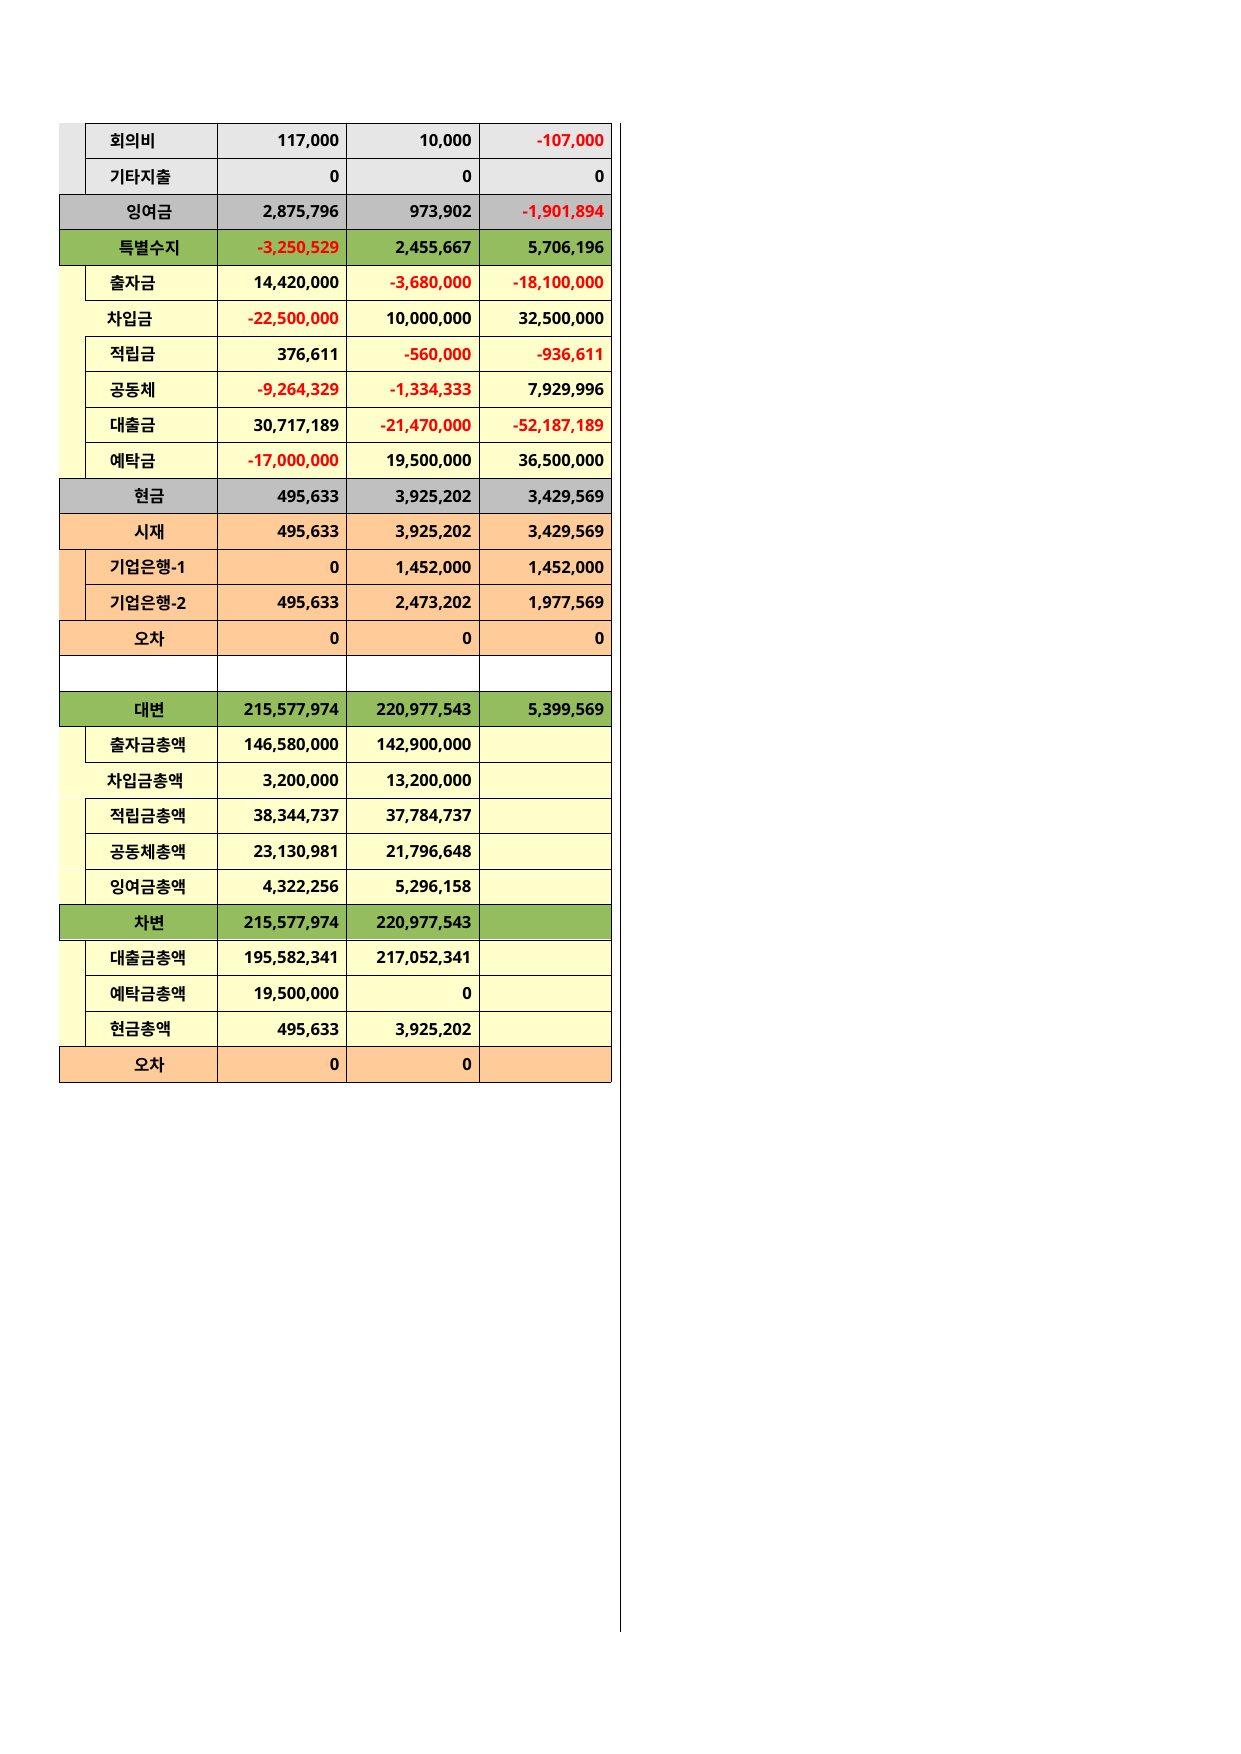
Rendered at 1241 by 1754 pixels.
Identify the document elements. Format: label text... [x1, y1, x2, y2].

table_cell [59, 371, 85, 407]
table_cell 대변 [60, 692, 217, 726]
table_cell 4,322,256 [218, 870, 346, 904]
table_cell 10,000 [347, 124, 479, 158]
table_cell [480, 1047, 611, 1082]
table_cell 0 [218, 621, 346, 655]
table_cell [59, 336, 85, 371]
table_cell [59, 407, 85, 442]
table_cell 195,582,341 [218, 941, 346, 975]
table_cell -22,500,000 [218, 301, 346, 336]
table_cell [480, 976, 611, 1011]
table_cell 3,925,202 [347, 514, 479, 549]
table_cell 142,900,000 [347, 727, 479, 762]
table_cell -3,680,000 [347, 266, 479, 300]
table_cell 495,633 [218, 514, 346, 549]
table_cell [59, 975, 85, 1011]
table_cell 공동체총액 [86, 834, 217, 868]
table_cell [59, 798, 85, 833]
table_cell 잉여금 [60, 195, 217, 229]
table_cell 시재 [60, 514, 217, 549]
table_cell [480, 656, 611, 691]
table_cell 기업은행-2 [86, 585, 217, 620]
table_cell 현금 [60, 479, 217, 513]
table_cell 215,577,974 [218, 692, 346, 726]
table_cell 376,611 [218, 337, 346, 371]
table_cell 10,000,000 [347, 301, 479, 336]
table_cell 37,784,737 [347, 799, 479, 833]
table_cell -9,264,329 [218, 372, 346, 407]
table_cell [59, 123, 85, 158]
table_cell [480, 763, 611, 797]
table_cell [59, 158, 85, 194]
table_cell 기타지출 [86, 159, 217, 194]
table_cell 220,977,543 [347, 905, 479, 939]
table_cell 495,633 [218, 479, 346, 513]
table_cell -1,901,894 [480, 195, 611, 229]
table_cell [59, 941, 85, 975]
table_cell [59, 1011, 85, 1046]
table_cell 오차 [60, 1047, 217, 1082]
table_cell [347, 656, 479, 691]
table_cell 2,455,667 [347, 230, 479, 265]
table_cell 0 [218, 550, 346, 584]
table_cell 13,200,000 [347, 763, 479, 797]
table_cell 출자금총액 [86, 727, 217, 762]
table_cell 1,452,000 [347, 550, 479, 584]
table_cell 0 [347, 1047, 479, 1082]
table_cell [59, 833, 85, 868]
table_cell 32,500,000 [480, 301, 611, 336]
table_cell 예탁금 [86, 443, 217, 478]
table_cell [60, 656, 217, 691]
table_cell 기업은행-1 [86, 550, 217, 584]
table_cell 23,130,981 [218, 834, 346, 868]
table_cell 14,420,000 [218, 266, 346, 300]
table_cell -18,100,000 [480, 266, 611, 300]
table_cell [59, 762, 85, 797]
table_cell 출자금 [86, 266, 217, 300]
table_cell [59, 300, 85, 336]
table_cell -21,470,000 [347, 408, 479, 442]
table_cell 잉여금총액 [86, 870, 217, 904]
table_cell 38,344,737 [218, 799, 346, 833]
table_cell 3,925,202 [347, 1012, 479, 1046]
table_cell 5,296,158 [347, 870, 479, 904]
table_cell 0 [480, 159, 611, 194]
table_cell 0 [218, 1047, 346, 1082]
table_cell 3,429,569 [480, 479, 611, 513]
table_cell -560,000 [347, 337, 479, 371]
table_cell 0 [218, 159, 346, 194]
table_cell [59, 869, 85, 904]
table_cell 0 [347, 976, 479, 1011]
table_cell [59, 584, 85, 620]
table_cell -1,334,333 [347, 372, 479, 407]
table_cell 예탁금총액 [86, 976, 217, 1011]
table_cell 5,399,569 [480, 692, 611, 726]
table_cell 현금총액 [86, 1012, 217, 1046]
table_cell [480, 799, 611, 833]
table_cell 7,929,996 [480, 372, 611, 407]
table_cell 0 [480, 621, 611, 655]
table_cell 146,580,000 [218, 727, 346, 762]
table_cell 차변 [60, 905, 217, 939]
table_cell 19,500,000 [218, 976, 346, 1011]
table_cell -17,000,000 [218, 443, 346, 478]
table_cell 3,925,202 [347, 479, 479, 513]
table_cell 차입금 [85, 301, 217, 336]
table_cell 대출금총액 [86, 941, 217, 975]
table_cell 19,500,000 [347, 443, 479, 478]
table_cell [480, 905, 611, 939]
table_cell 3,429,569 [480, 514, 611, 549]
table_cell 973,902 [347, 195, 479, 229]
table_cell 적립금총액 [86, 799, 217, 833]
table_cell 오차 [60, 621, 217, 655]
table_cell [480, 941, 611, 975]
table_cell 495,633 [218, 1012, 346, 1046]
table_cell 0 [347, 621, 479, 655]
table_cell 2,473,202 [347, 585, 479, 620]
table_cell -936,611 [480, 337, 611, 371]
table_cell 적립금 [86, 337, 217, 371]
table_cell 117,000 [218, 124, 346, 158]
table_cell [59, 727, 85, 762]
table_cell 2,875,796 [218, 195, 346, 229]
table_cell 1,977,569 [480, 585, 611, 620]
table_cell 대출금 [86, 408, 217, 442]
table_cell [480, 834, 611, 868]
table_cell 회의비 [86, 124, 217, 158]
table_cell [59, 266, 85, 300]
table_cell 5,706,196 [480, 230, 611, 265]
table_cell [59, 550, 85, 584]
table_cell [480, 727, 611, 762]
table_cell -52,187,189 [480, 408, 611, 442]
table_cell [480, 870, 611, 904]
table_cell 215,577,974 [218, 905, 346, 939]
table_cell 220,977,543 [347, 692, 479, 726]
table_cell [59, 442, 85, 478]
table_cell 특별수지 [60, 230, 217, 265]
table_cell 공동체 [86, 372, 217, 407]
table_cell [218, 656, 346, 691]
table_cell 1,452,000 [480, 550, 611, 584]
table_cell [480, 1012, 611, 1046]
table_cell 차입금총액 [85, 763, 217, 797]
table_cell 3,200,000 [218, 763, 346, 797]
table_cell 36,500,000 [480, 443, 611, 478]
table_cell 495,633 [218, 585, 346, 620]
table_cell 0 [347, 159, 479, 194]
table_cell 217,052,341 [347, 941, 479, 975]
table_cell -3,250,529 [218, 230, 346, 265]
table_cell 30,717,189 [218, 408, 346, 442]
table_cell 21,796,648 [347, 834, 479, 868]
table_cell -107,000 [480, 124, 611, 158]
